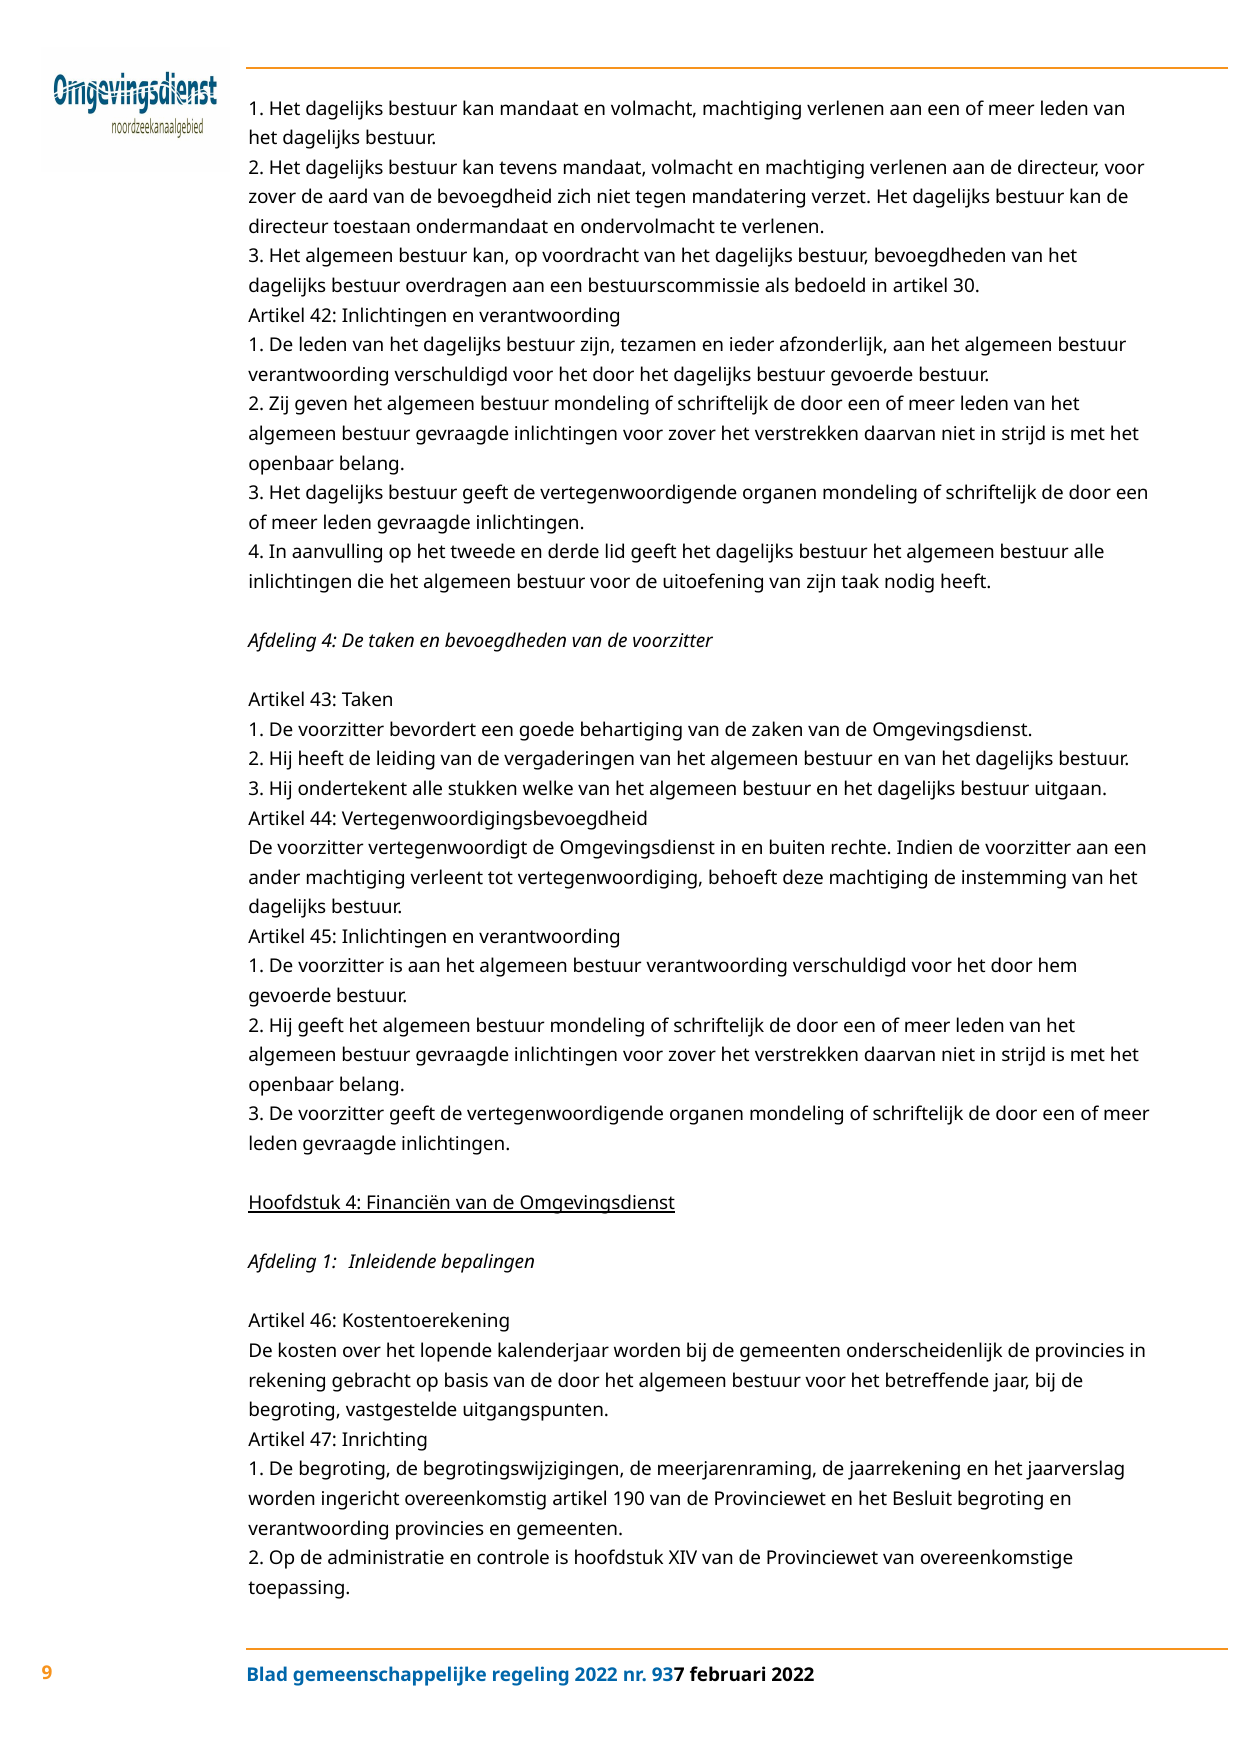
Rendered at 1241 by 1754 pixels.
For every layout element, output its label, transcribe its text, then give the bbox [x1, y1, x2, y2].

text De kosten over het lopende kalenderjaar worden bij de gemeenten onderscheidenlijk de provincies in rekening gebracht op basis van de door het algemeen bestuur voor het betreffende jaar, bij de begroting, vastgestelde uitgangspunten. [248, 1337, 1152, 1422]
text Artikel 43: Taken [248, 686, 1152, 712]
text 3. Hij ondertekent alle stukken welke van het algemeen bestuur en het dagelijks bestuur uitgaan. [248, 775, 1152, 801]
text Artikel 42: Inlichtingen en verantwoording [248, 302, 1152, 328]
text 2. Zij geven het algemeen bestuur mondeling of schriftelijk de door een of meer leden van het algemeen bestuur gevraagde inlichtingen voor zover het verstrekken daarvan niet in strijd is met het openbaar belang. [248, 391, 1152, 476]
text 1. Het dagelijks bestuur kan mandaat en volmacht, machtiging verlenen aan een of meer leden van het dagelijks bestuur. [248, 95, 1152, 150]
text 2. Op de administratie en controle is hoofdstuk XIV van de Provinciewet van overeenkomstige toepassing. [248, 1544, 1152, 1600]
text 2. Het dagelijks bestuur kan tevens mandaat, volmacht en machtiging verlenen aan de directeur, voor zover de aard van de bevoegdheid zich niet tegen mandatering verzet. Het dagelijks bestuur kan de directeur toestaan ondermandaat en ondervolmacht te verlenen. [248, 154, 1152, 239]
text Artikel 45: Inlichtingen en verantwoording [248, 923, 1152, 949]
picture [41, 47, 231, 172]
text 3. De voorzitter geeft de vertegenwoordigende organen mondeling of schriftelijk de door een of meer leden gevraagde inlichtingen. [248, 1101, 1152, 1156]
text Afdeling 4: De taken en bevoegdheden van de voorzitter [248, 627, 1152, 653]
text Afdeling 1: Inleidende bepalingen [248, 1248, 1152, 1274]
text 2. Hij geeft het algemeen bestuur mondeling of schriftelijk de door een of meer leden van het algemeen bestuur gevraagde inlichtingen voor zover het verstrekken daarvan niet in strijd is met het openbaar belang. [248, 1012, 1152, 1097]
text Artikel 47: Inrichting [248, 1426, 1152, 1452]
text 1. De begroting, de begrotingswijzigingen, de meerjarenraming, de jaarrekening en het jaarverslag worden ingericht overeenkomstig artikel 190 van de Provinciewet en het Besluit begroting en verantwoording provincies en gemeenten. [248, 1456, 1152, 1541]
text De voorzitter vertegenwoordigt de Omgevingsdienst in en buiten rechte. Indien de voorzitter aan een ander machtiging verleent tot vertegenwoordiging, behoeft deze machtiging de instemming van het dagelijks bestuur. [248, 834, 1152, 919]
text Artikel 44: Vertegenwoordigingsbevoegdheid [248, 805, 1152, 831]
text Hoofdstuk 4: Financiën van de Omgevingsdienst [248, 1189, 1152, 1215]
text 2. Hij heeft de leiding van de vergaderingen van het algemeen bestuur en van het dagelijks bestuur. [248, 746, 1152, 771]
text Artikel 46: Kostentoerekening [248, 1308, 1152, 1333]
text 3. Het dagelijks bestuur geeft de vertegenwoordigende organen mondeling of schriftelijk de door een of meer leden gevraagde inlichtingen. [248, 479, 1152, 535]
text 1. De voorzitter is aan het algemeen bestuur verantwoording verschuldigd voor het door hem gevoerde bestuur. [248, 953, 1152, 1008]
text 4. In aanvulling op het tweede en derde lid geeft het dagelijks bestuur het algemeen bestuur alle inlichtingen die het algemeen bestuur voor de uitoefening van zijn taak nodig heeft. [248, 538, 1152, 594]
text 1. De leden van het dagelijks bestuur zijn, tezamen en ieder afzonderlijk, aan het algemeen bestuur verantwoording verschuldigd voor het door het dagelijks bestuur gevoerde bestuur. [248, 331, 1152, 387]
text 3. Het algemeen bestuur kan, op voordracht van het dagelijks bestuur, bevoegdheden van het dagelijks bestuur overdragen aan een bestuurscommissie als bedoeld in artikel 30. [248, 243, 1152, 298]
text 1. De voorzitter bevordert een goede behartiging van de zaken van de Omgevingsdienst. [248, 716, 1152, 742]
